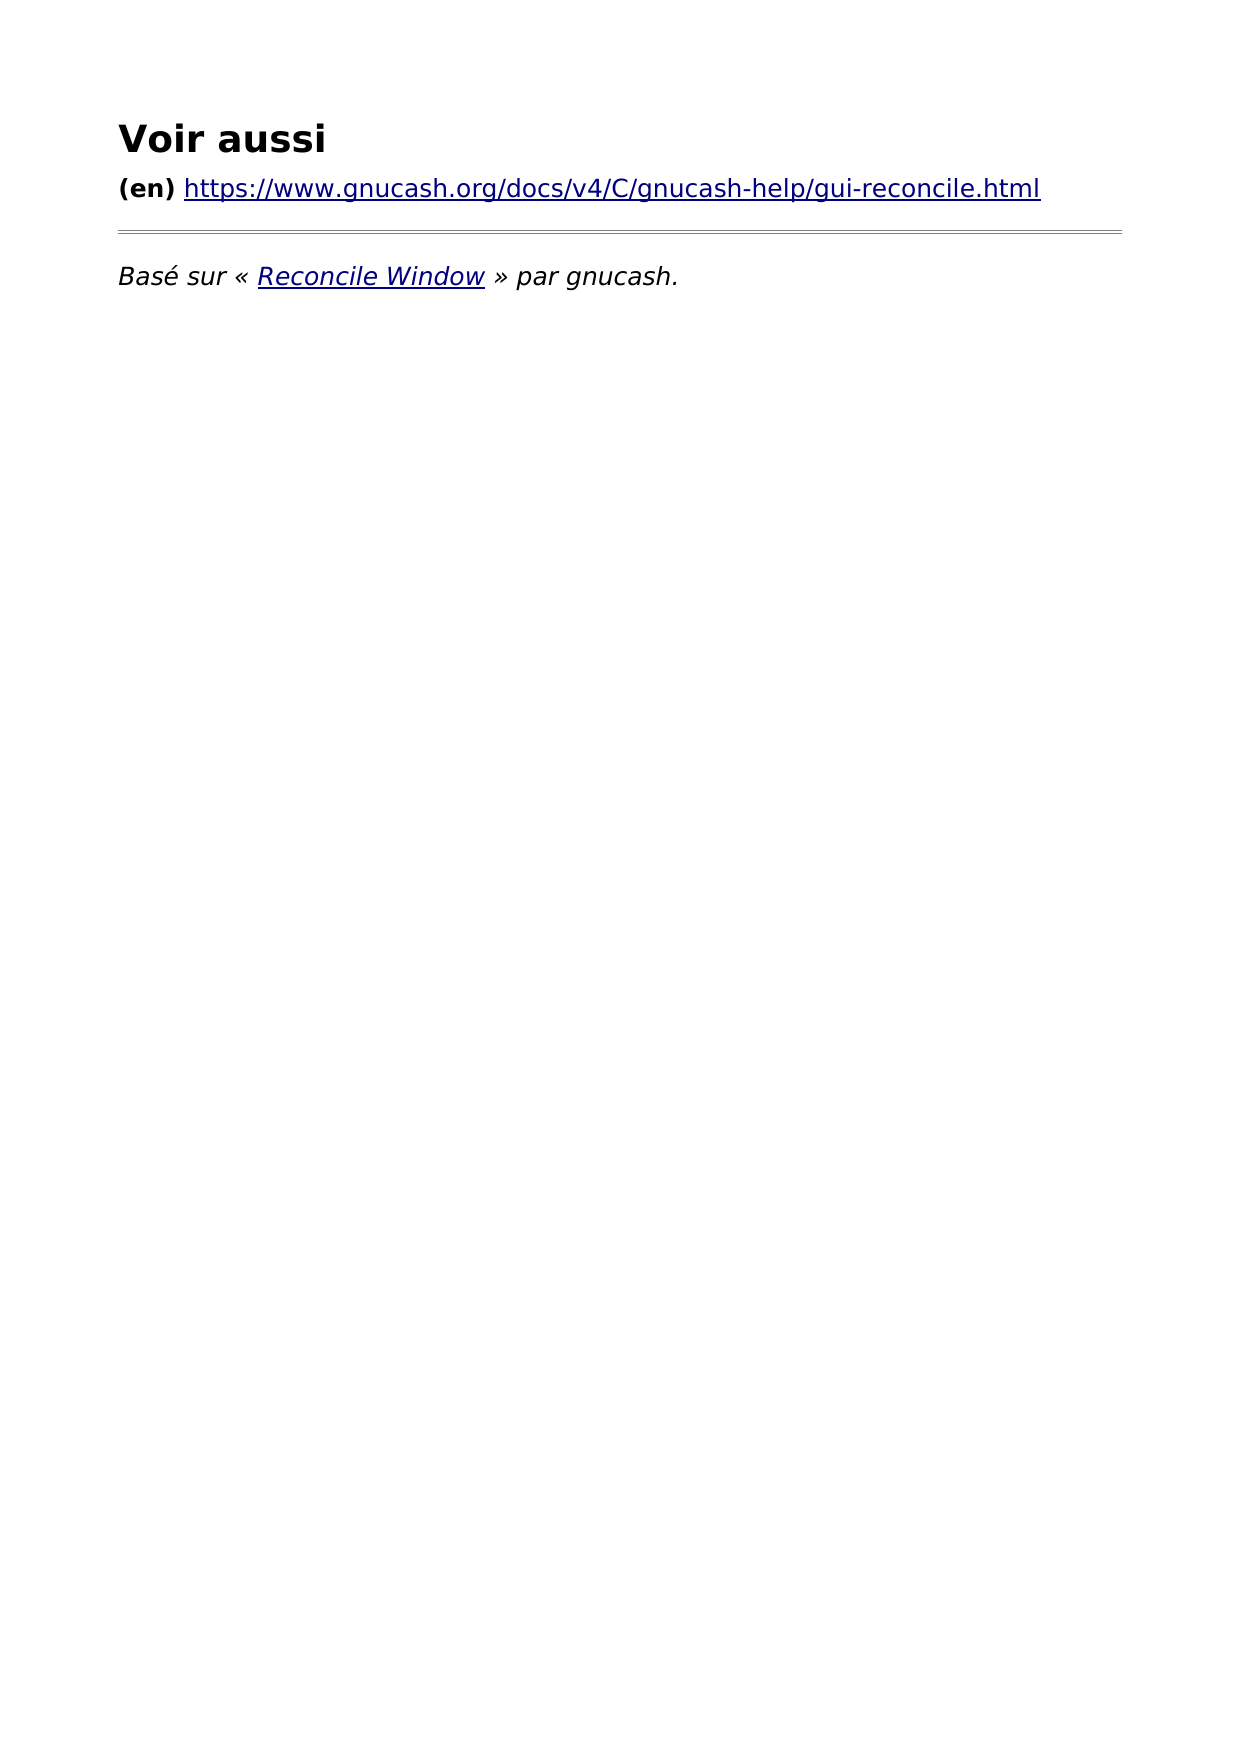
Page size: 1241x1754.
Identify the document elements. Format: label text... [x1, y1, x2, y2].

text Basé sur « Reconcile Window » par gnucash. [118, 262, 1122, 291]
subtitle Voir aussi [118, 118, 1122, 162]
text (en) https://www.gnucash.org/docs/v4/C/gnucash-help/gui-reconcile.html [118, 174, 1122, 203]
